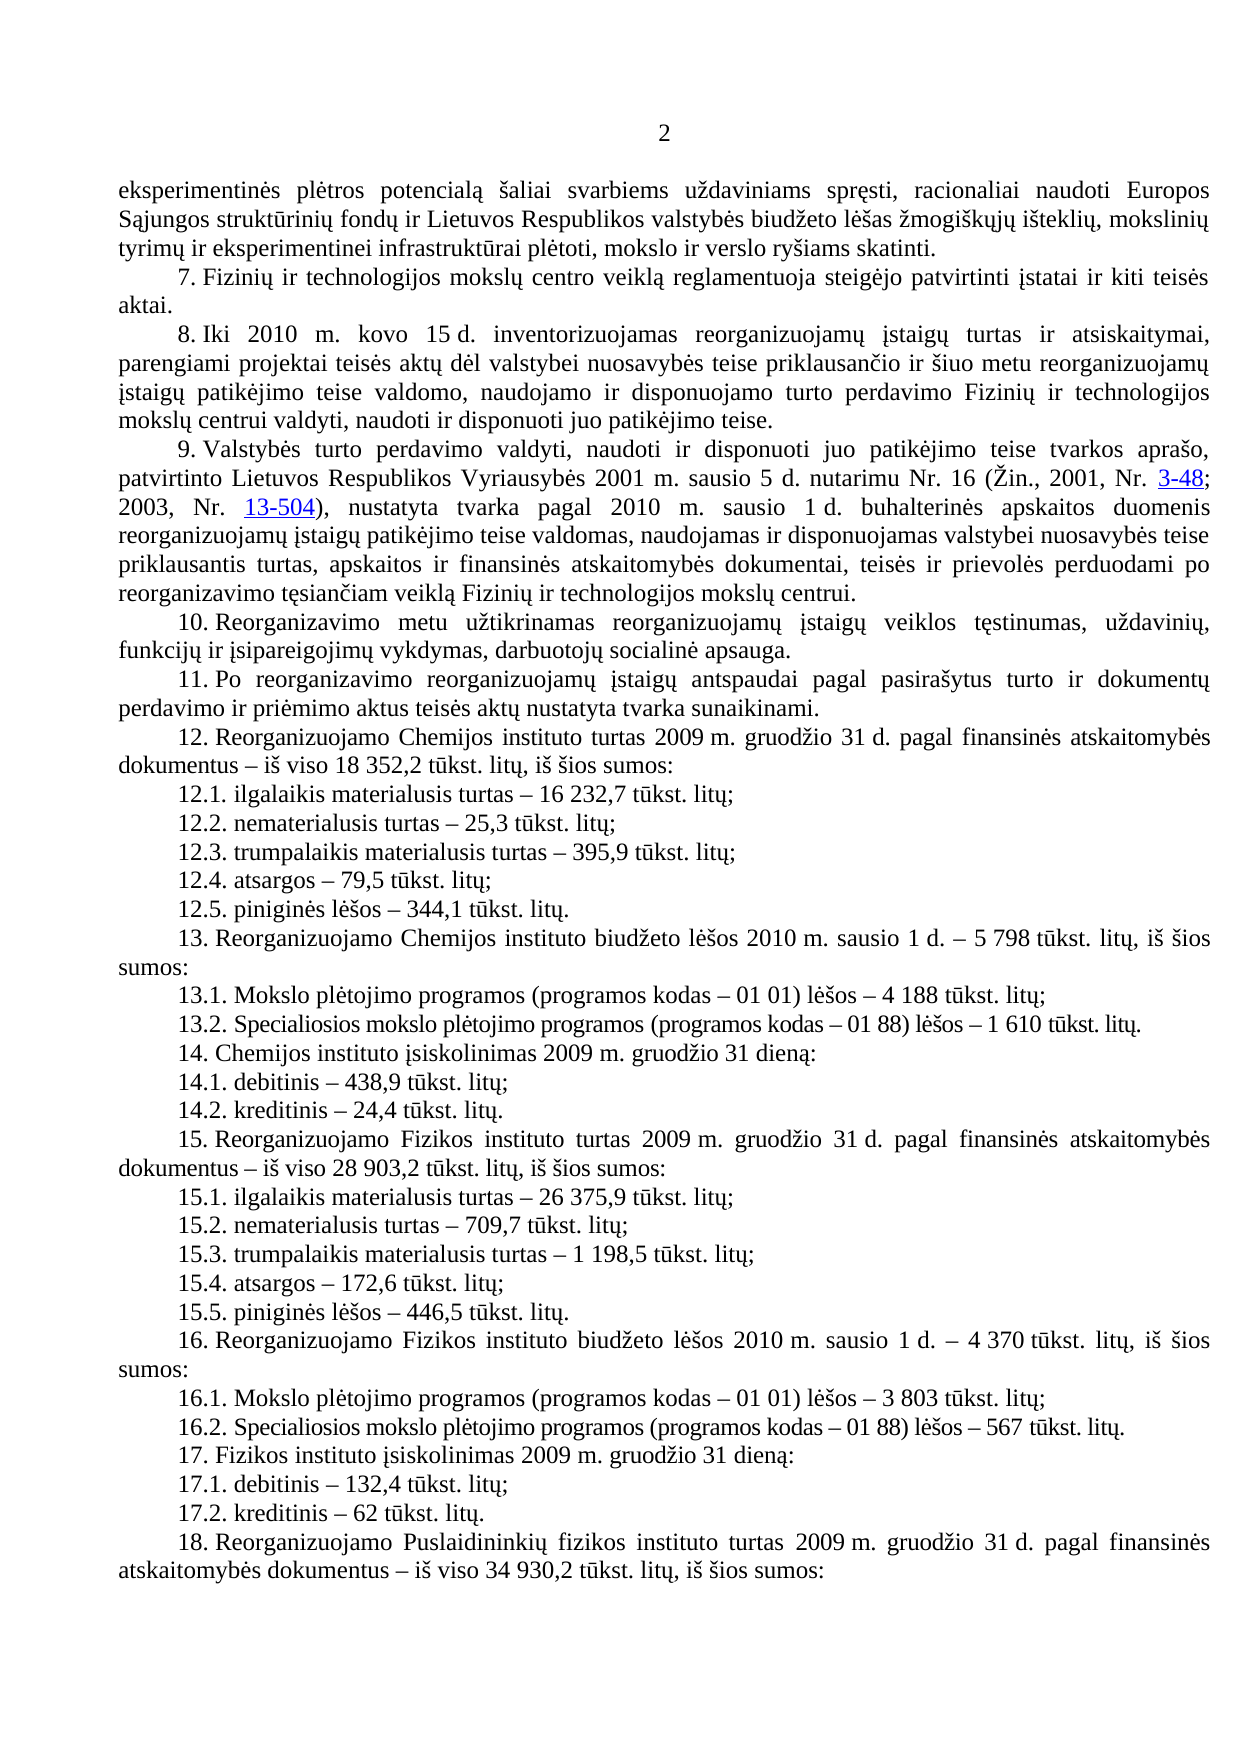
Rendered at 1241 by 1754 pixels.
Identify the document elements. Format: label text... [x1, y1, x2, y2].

text 12.5. piniginės lėšos – 344,1 tūkst. litų. [118, 894, 1211, 923]
text 12.3. trumpalaikis materialusis turtas – 395,9 tūkst. litų; [118, 837, 1211, 866]
text 15. Reorganizuojamo Fizikos instituto turtas 2009 m. gruodžio 31 d. pagal finansinės atskaitomybės dokumentus – iš viso 28 903,2 tūkst. litų, iš šios sumos: [118, 1124, 1211, 1182]
text 16.1. Mokslo plėtojimo programos (programos kodas – 01 01) lėšos – 3 803 tūkst. litų; [118, 1383, 1211, 1412]
text 15.5. piniginės lėšos – 446,5 tūkst. litų. [118, 1297, 1211, 1326]
text 17.1. debitinis – 132,4 tūkst. litų; [118, 1469, 1211, 1498]
text 12.1. ilgalaikis materialusis turtas – 16 232,7 tūkst. litų; [118, 779, 1211, 808]
text 7. Fizinių ir technologijos mokslų centro veiklą reglamentuoja steigėjo patvirtinti įstatai ir kiti teisės aktai. [118, 262, 1211, 319]
text 12.4. atsargos – 79,5 tūkst. litų; [118, 866, 1211, 894]
text 12.2. nematerialusis turtas – 25,3 tūkst. litų; [118, 808, 1211, 837]
text 14.1. debitinis – 438,9 tūkst. litų; [118, 1067, 1211, 1096]
text 15.1. ilgalaikis materialusis turtas – 26 375,9 tūkst. litų; [118, 1182, 1211, 1211]
text 13. Reorganizuojamo Chemijos instituto biudžeto lėšos 2010 m. sausio 1 d. – 5 798 tūkst. litų, iš šios sumos: [118, 923, 1211, 981]
text 14.2. kreditinis – 24,4 tūkst. litų. [118, 1096, 1211, 1124]
text 16. Reorganizuojamo Fizikos instituto biudžeto lėšos 2010 m. sausio 1 d. – 4 370 tūkst. litų, iš šios sumos: [118, 1326, 1211, 1383]
text 12. Reorganizuojamo Chemijos instituto turtas 2009 m. gruodžio 31 d. pagal finansinės atskaitomybės dokumentus – iš viso 18 352,2 tūkst. litų, iš šios sumos: [118, 722, 1211, 779]
text 15.4. atsargos – 172,6 tūkst. litų; [118, 1268, 1211, 1297]
text 14. Chemijos instituto įsiskolinimas 2009 m. gruodžio 31 dieną: [118, 1038, 1211, 1067]
text 13.2. Specialiosios mokslo plėtojimo programos (programos kodas – 01 88) lėšos – 1 610 tūkst. litų. [118, 1009, 1211, 1038]
text 10. Reorganizavimo metu užtikrinamas reorganizuojamų įstaigų veiklos tęstinumas, uždavinių, funkcijų ir įsipareigojimų vykdymas, darbuotojų socialinė apsauga. [118, 607, 1211, 664]
text 13.1. Mokslo plėtojimo programos (programos kodas – 01 01) lėšos – 4 188 tūkst. litų; [118, 981, 1211, 1009]
text 17.2. kreditinis – 62 tūkst. litų. [118, 1498, 1211, 1527]
text 15.2. nematerialusis turtas – 709,7 tūkst. litų; [118, 1211, 1211, 1239]
text 9. Valstybės turto perdavimo valdyti, naudoti ir disponuoti juo patikėjimo teise tvarkos aprašo, patvirtinto Lietuvos Respublikos Vyriausybės 2001 m. sausio 5 d. nutarimu Nr. 16 (Žin., 2001, Nr. 3-48; 2003, Nr. 13-504), nustatyta tvarka pagal 2010 m. sausio 1 d. buhalterinės apskaitos duomenis reorganizuojamų įstaigų patikėjimo teise valdomas, naudojamas ir disponuojamas valstybei nuosavybės teise priklausantis turtas, apskaitos ir finansinės atskaitomybės dokumentai, teisės ir prievolės perduodami po reorganizavimo tęsiančiam veiklą Fizinių ir technologijos mokslų centrui. [118, 434, 1211, 607]
text 11. Po reorganizavimo reorganizuojamų įstaigų antspaudai pagal pasirašytus turto ir dokumentų perdavimo ir priėmimo aktus teisės aktų nustatyta tvarka sunaikinami. [118, 664, 1211, 722]
text 16.2. Specialiosios mokslo plėtojimo programos (programos kodas – 01 88) lėšos – 567 tūkst. litų. [118, 1412, 1211, 1441]
text 8. Iki 2010 m. kovo 15 d. inventorizuojamas reorganizuojamų įstaigų turtas ir atsiskaitymai, parengiami projektai teisės aktų dėl valstybei nuosavybės teise priklausančio ir šiuo metu reorganizuojamų įstaigų patikėjimo teise valdomo, naudojamo ir disponuojamo turto perdavimo Fizinių ir technologijos mokslų centrui valdyti, naudoti ir disponuoti juo patikėjimo teise. [118, 319, 1211, 434]
text 18. Reorganizuojamo Puslaidininkių fizikos instituto turtas 2009 m. gruodžio 31 d. pagal finansinės atskaitomybės dokumentus – iš viso 34 930,2 tūkst. litų, iš šios sumos: [118, 1527, 1211, 1584]
text 15.3. trumpalaikis materialusis turtas – 1 198,5 tūkst. litų; [118, 1239, 1211, 1268]
text eksperimentinės plėtros potencialą šaliai svarbiems uždaviniams spręsti, racionaliai naudoti Europos Sąjungos struktūrinių fondų ir Lietuvos Respublikos valstybės biudžeto lėšas žmogiškųjų išteklių, mokslinių tyrimų ir eksperimentinei infrastruktūrai plėtoti, mokslo ir verslo ryšiams skatinti. [118, 176, 1211, 262]
text 17. Fizikos instituto įsiskolinimas 2009 m. gruodžio 31 dieną: [118, 1441, 1211, 1469]
